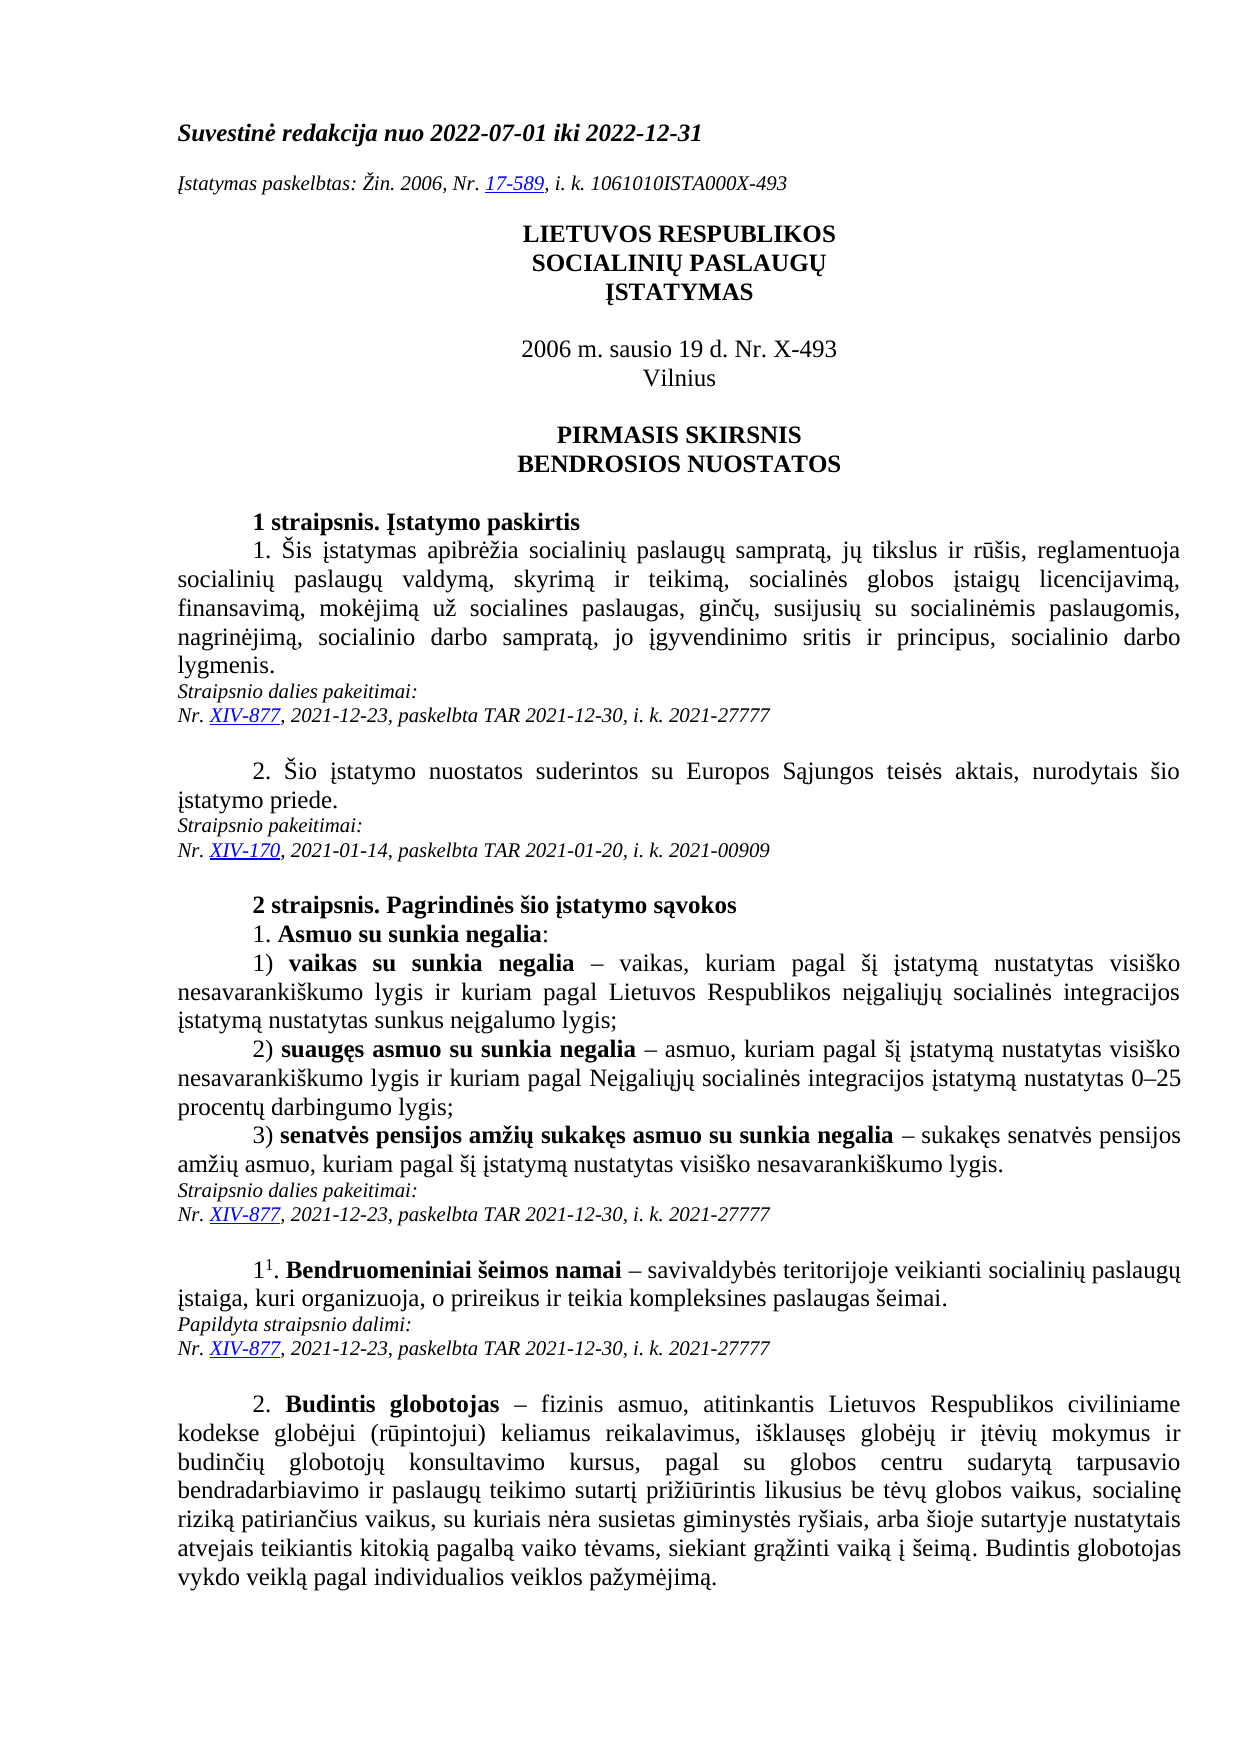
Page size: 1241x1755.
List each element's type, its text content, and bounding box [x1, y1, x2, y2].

text BENDROSIOS NUOSTATOS [177, 449, 1181, 478]
text Nr. XIV-877, 2021-12-23, paskelbta TAR 2021-12-30, i. k. 2021-27777 [177, 703, 1181, 727]
text Vilnius [177, 363, 1181, 392]
text Straipsnio pakeitimai: [177, 813, 1181, 837]
text LIETUVOS RESPUBLIKOS [177, 219, 1181, 248]
text 2) suaugęs asmuo su sunkia negalia – asmuo, kuriam pagal šį įstatymą nustatytas visiško nesavarankiškumo lygis ir kuriam pagal Neįgaliųjų socialinės integracijos įstatymą nustatytas 0–25 procentų darbingumo lygis; [177, 1034, 1181, 1120]
text 2 straipsnis. Pagrindinės šio įstatymo sąvokos [177, 890, 1181, 919]
text 11. Bendruomeniniai šeimos namai – savivaldybės teritorijoje veikianti socialinių paslaugų įstaiga, kuri organizuoja, o prireikus ir teikia kompleksines paslaugas šeimai. [177, 1255, 1181, 1312]
text 2006 m. sausio 19 d. Nr. X-493 [177, 334, 1181, 363]
text Įstatymas paskelbtas: Žin. 2006, Nr. 17-589, i. k. 1061010ISTA000X-493 [177, 171, 1181, 195]
text 1 straipsnis. Įstatymo paskirtis [177, 507, 1181, 535]
text Nr. XIV-877, 2021-12-23, paskelbta TAR 2021-12-30, i. k. 2021-27777 [177, 1202, 1181, 1226]
text SOCIALINIŲ PASLAUGŲ [177, 248, 1181, 277]
text 2. Šio įstatymo nuostatos suderintos su Europos Sąjungos teisės aktais, nurodytais šio įstatymo priede. [177, 756, 1181, 813]
text Straipsnio dalies pakeitimai: [177, 679, 1181, 703]
text 1. Asmuo su sunkia negalia: [177, 919, 1181, 948]
text Straipsnio dalies pakeitimai: [177, 1178, 1181, 1202]
text Nr. XIV-170, 2021-01-14, paskelbta TAR 2021-01-20, i. k. 2021-00909 [177, 837, 1181, 862]
text Nr. XIV-877, 2021-12-23, paskelbta TAR 2021-12-30, i. k. 2021-27777 [177, 1336, 1181, 1360]
text Suvestinė redakcija nuo 2022-07-01 iki 2022-12-31 [177, 118, 1181, 147]
text 1) vaikas su sunkia negalia – vaikas, kuriam pagal šį įstatymą nustatytas visiško nesavarankiškumo lygis ir kuriam pagal Lietuvos Respublikos neįgaliųjų socialinės integracijos įstatymą nustatytas sunkus neįgalumo lygis; [177, 948, 1181, 1034]
text ĮSTATYMAS [177, 277, 1181, 305]
text 3) senatvės pensijos amžių sukakęs asmuo su sunkia negalia – sukakęs senatvės pensijos amžių asmuo, kuriam pagal šį įstatymą nustatytas visiško nesavarankiškumo lygis. [177, 1120, 1181, 1178]
text Papildyta straipsnio dalimi: [177, 1312, 1181, 1336]
text 2. Budintis globotojas – fizinis asmuo, atitinkantis Lietuvos Respublikos civiliniame kodekse globėjui (rūpintojui) keliamus reikalavimus, išklausęs globėjų ir įtėvių mokymus ir budinčių globotojų konsultavimo kursus, pagal su globos centru sudarytą tarpusavio bendradarbiavimo ir paslaugų teikimo sutartį prižiūrintis likusius be tėvų globos vaikus, socialinę riziką patiriančius vaikus, su kuriais nėra susietas giminystės ryšiais, arba šioje sutartyje nustatytais atvejais teikiantis kitokią pagalbą vaiko tėvams, siekiant grąžinti vaiką į šeimą. Budintis globotojas vykdo veiklą pagal individualios veiklos pažymėjimą. [177, 1389, 1181, 1590]
text PIRMASIS SKIRSNIS [177, 420, 1181, 449]
text 1. Šis įstatymas apibrėžia socialinių paslaugų sampratą, jų tikslus ir rūšis, reglamentuoja socialinių paslaugų valdymą, skyrimą ir teikimą, socialinės globos įstaigų licencijavimą, finansavimą, mokėjimą už socialines paslaugas, ginčų, susijusių su socialinėmis paslaugomis, nagrinėjimą, socialinio darbo sampratą, jo įgyvendinimo sritis ir principus, socialinio darbo lygmenis. [177, 535, 1181, 679]
